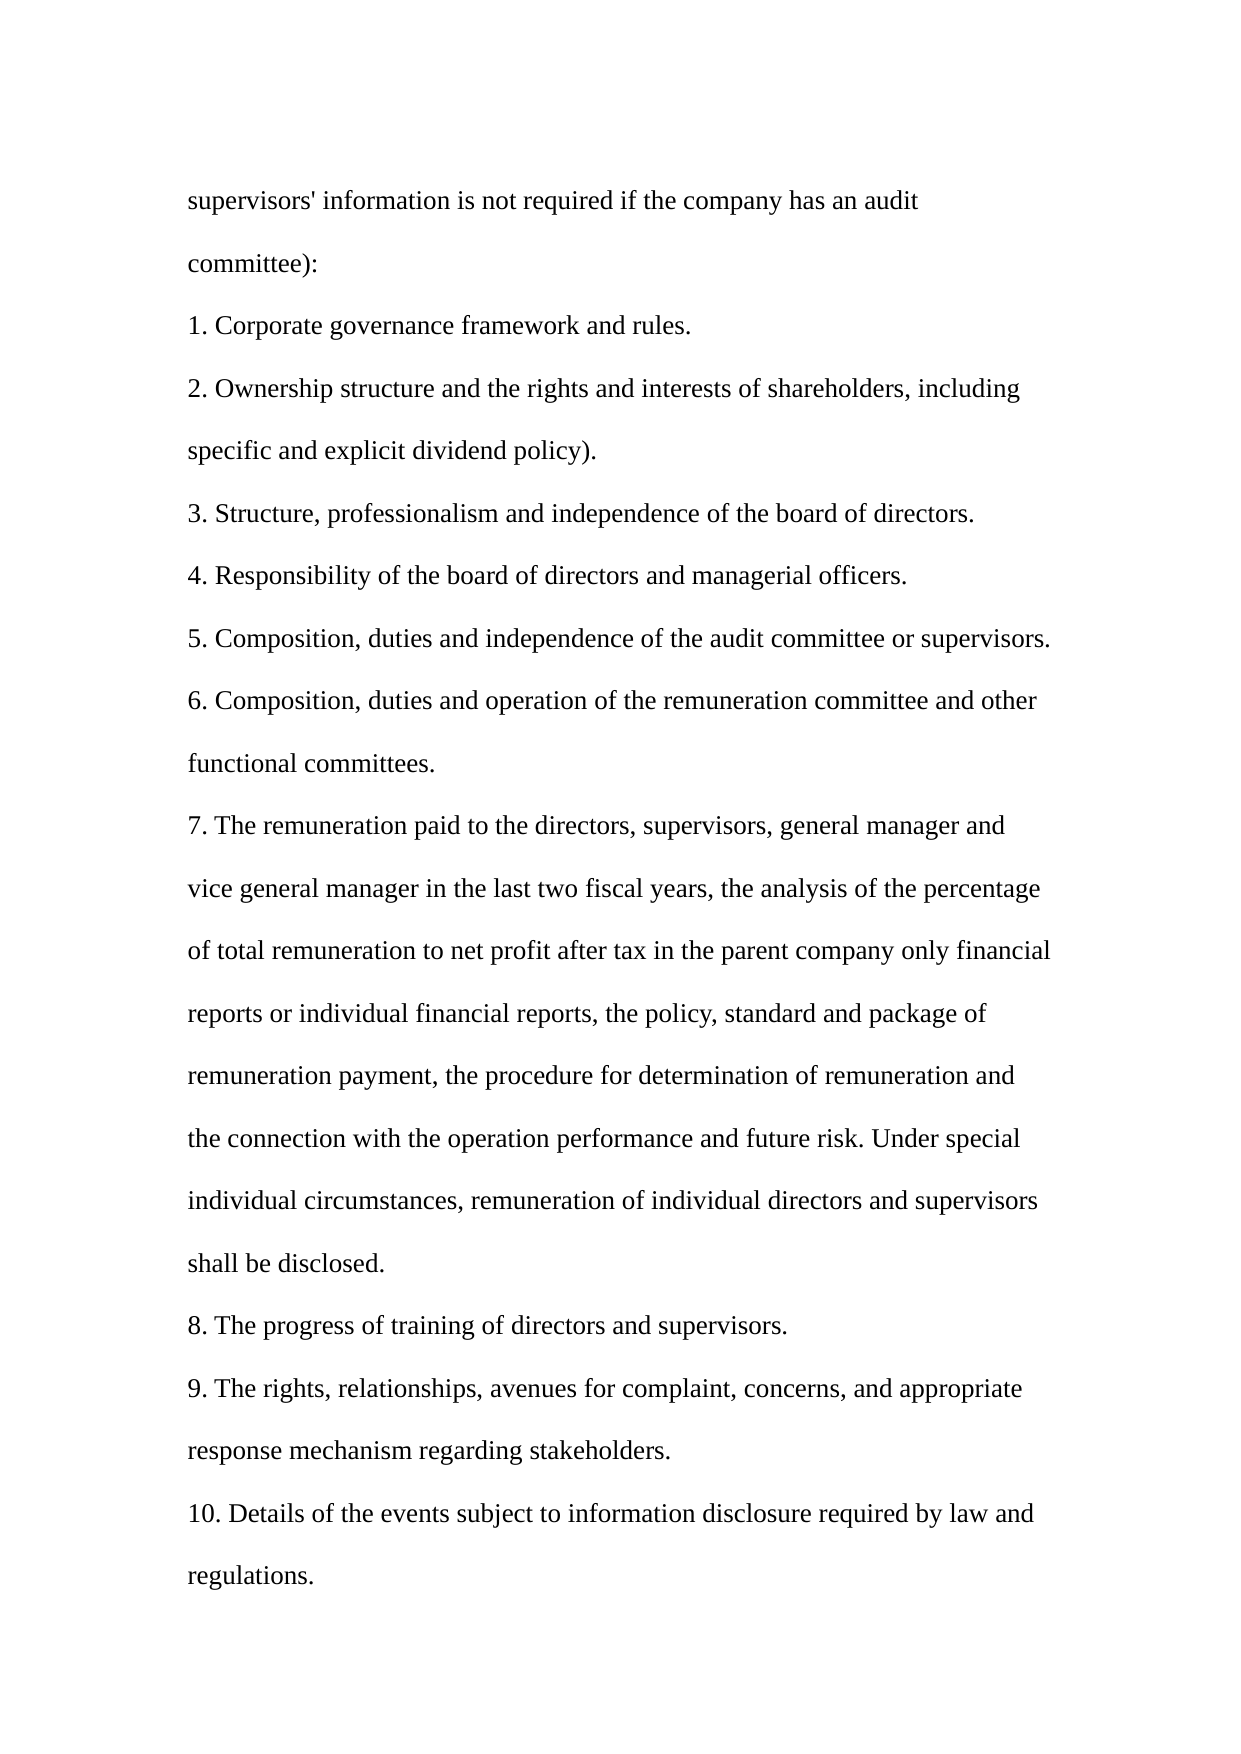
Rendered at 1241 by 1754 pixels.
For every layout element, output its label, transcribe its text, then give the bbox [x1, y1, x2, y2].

text 1. Corporate governance framework and rules. [187, 283, 1053, 346]
text 8. The progress of training of directors and supervisors. [187, 1283, 1053, 1346]
text 6. Composition, duties and operation of the remuneration committee and other functional committees. [187, 658, 1053, 783]
text 2. Ownership structure and the rights and interests of shareholders, including specific and explicit dividend policy). [187, 346, 1053, 471]
text 9. The rights, relationships, avenues for complaint, concerns, and appropriate response mechanism regarding stakeholders. [187, 1346, 1053, 1471]
text 5. Composition, duties and independence of the audit committee or supervisors. [187, 596, 1053, 658]
text 4. Responsibility of the board of directors and managerial officers. [187, 533, 1053, 596]
text 3. Structure, professionalism and independence of the board of directors. [187, 471, 1053, 533]
text 10. Details of the events subject to information disclosure required by law and regulations. [187, 1471, 1053, 1596]
text 7. The remuneration paid to the directors, supervisors, general manager and vice general manager in the last two fiscal years, the analysis of the percentage of total remuneration to net profit after tax in the parent company only financial reports or individual financial reports, the policy, standard and package of remuneration payment, the procedure for determination of remuneration and the connection with the operation performance and future risk. Under special individual circumstances, remuneration of individual directors and supervisors shall be disclosed. [187, 783, 1053, 1283]
text supervisors' information is not required if the company has an audit committee): [187, 158, 1053, 283]
